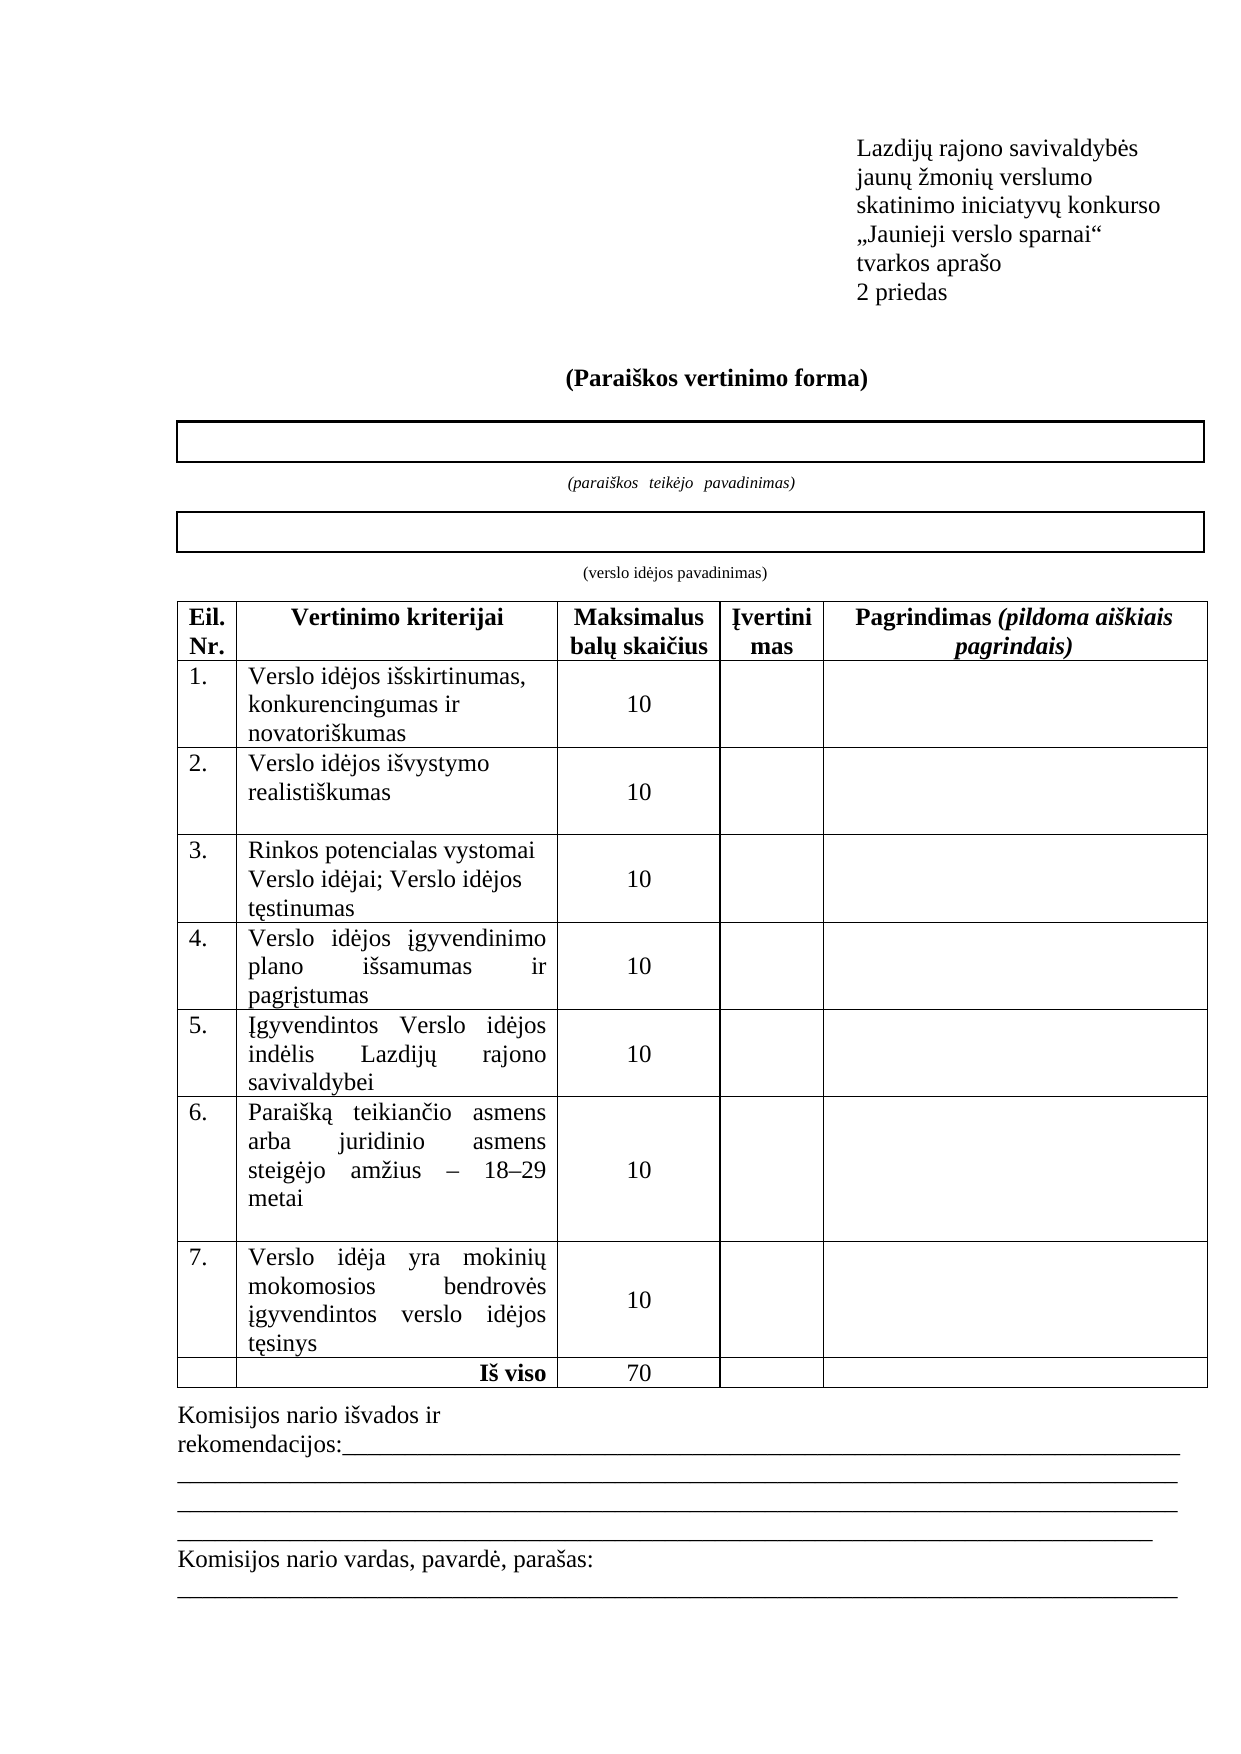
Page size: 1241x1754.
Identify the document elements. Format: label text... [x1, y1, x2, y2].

text ______________________________________________________________________________ [177, 1515, 1181, 1544]
text (paraiškos teikėjo pavadinimas) [177, 472, 1181, 501]
table_cell 5. [178, 1010, 236, 1096]
table_cell 1. [178, 661, 236, 747]
table_cell 4. [178, 923, 236, 1009]
table_cell 6. [178, 1097, 236, 1241]
table_cell [721, 661, 823, 747]
text (Paraiškos vertinimo forma) [177, 363, 1181, 392]
text Lazdijų rajono savivaldybės [856, 133, 1181, 162]
table_cell [824, 748, 1207, 834]
table_cell 10 [558, 748, 719, 834]
text (verslo idėjos pavadinimas) [169, 563, 1181, 592]
table_cell Įgyvendintos Verslo idėjos indėlis Lazdijų rajono savivaldybei [237, 1010, 557, 1096]
text Komisijos nario vardas, pavardė, parašas: [177, 1544, 1181, 1572]
table_cell [178, 1358, 236, 1387]
table_cell Verslo idėjos išskirtinumas, konkurencingumas ir novatoriškumas [237, 661, 557, 747]
table_cell [721, 1097, 823, 1241]
table_header Pagrindimas (pildoma aiškiais pagrindais) [824, 602, 1207, 660]
table_cell 2. [178, 748, 236, 834]
table_header Vertinimo kriterijai [237, 602, 557, 660]
text tvarkos aprašo [856, 248, 1181, 277]
text skatinimo iniciatyvų konkurso [856, 190, 1181, 219]
table_cell 10 [558, 923, 719, 1009]
text ________________________________________________________________________________ [177, 1457, 1181, 1486]
table_cell Verslo idėjos išvystymo realistiškumas [237, 748, 557, 834]
table_cell Verslo idėja yra mokinių mokomosios bendrovės įgyvendintos verslo idėjos tęsinys [237, 1242, 557, 1357]
text ________________________________________________________________________________ [177, 1486, 1181, 1515]
text ________________________________________________________________________________ [177, 1572, 1181, 1601]
table_cell 7. [178, 1242, 236, 1357]
table_cell [824, 1010, 1207, 1096]
text jaunų žmonių verslumo [856, 162, 1181, 190]
table_header Eil. Nr. [178, 602, 236, 660]
table_cell [721, 923, 823, 1009]
table_cell [721, 1242, 823, 1357]
text Komisijos nario išvados ir rekomendacijos:___________________________________________________________________ [177, 1400, 1181, 1457]
table_cell [721, 1010, 823, 1096]
table_cell 10 [558, 1010, 719, 1096]
table_cell Iš viso [237, 1358, 557, 1387]
table_cell 70 [558, 1358, 719, 1387]
table_cell [824, 1097, 1207, 1241]
table_header [178, 423, 1203, 461]
table_header Įvertinimas [721, 602, 823, 660]
table_header [178, 513, 1203, 551]
table_cell [824, 1242, 1207, 1357]
table_cell [824, 923, 1207, 1009]
table_header Maksimalus balų skaičius [558, 602, 719, 660]
text 2 priedas [856, 277, 1181, 305]
table_cell Rinkos potencialas vystomai Verslo idėjai; Verslo idėjos tęstinumas [237, 835, 557, 922]
table_cell [721, 748, 823, 834]
table_cell [824, 661, 1207, 747]
table_cell 10 [558, 1097, 719, 1241]
table_cell 10 [558, 835, 719, 922]
table_cell 10 [558, 661, 719, 747]
table_cell [721, 835, 823, 922]
table_cell Paraišką teikiančio asmens arba juridinio asmens steigėjo amžius – 18–29 metai [237, 1097, 557, 1241]
table_cell 10 [558, 1242, 719, 1357]
text „Jaunieji verslo sparnai“ [856, 219, 1181, 248]
table_cell [824, 1358, 1207, 1387]
table_cell [824, 835, 1207, 922]
table_cell 3. [178, 835, 236, 922]
table_cell [721, 1358, 823, 1387]
table_cell Verslo idėjos įgyvendinimo plano išsamumas ir pagrįstumas [237, 923, 557, 1009]
